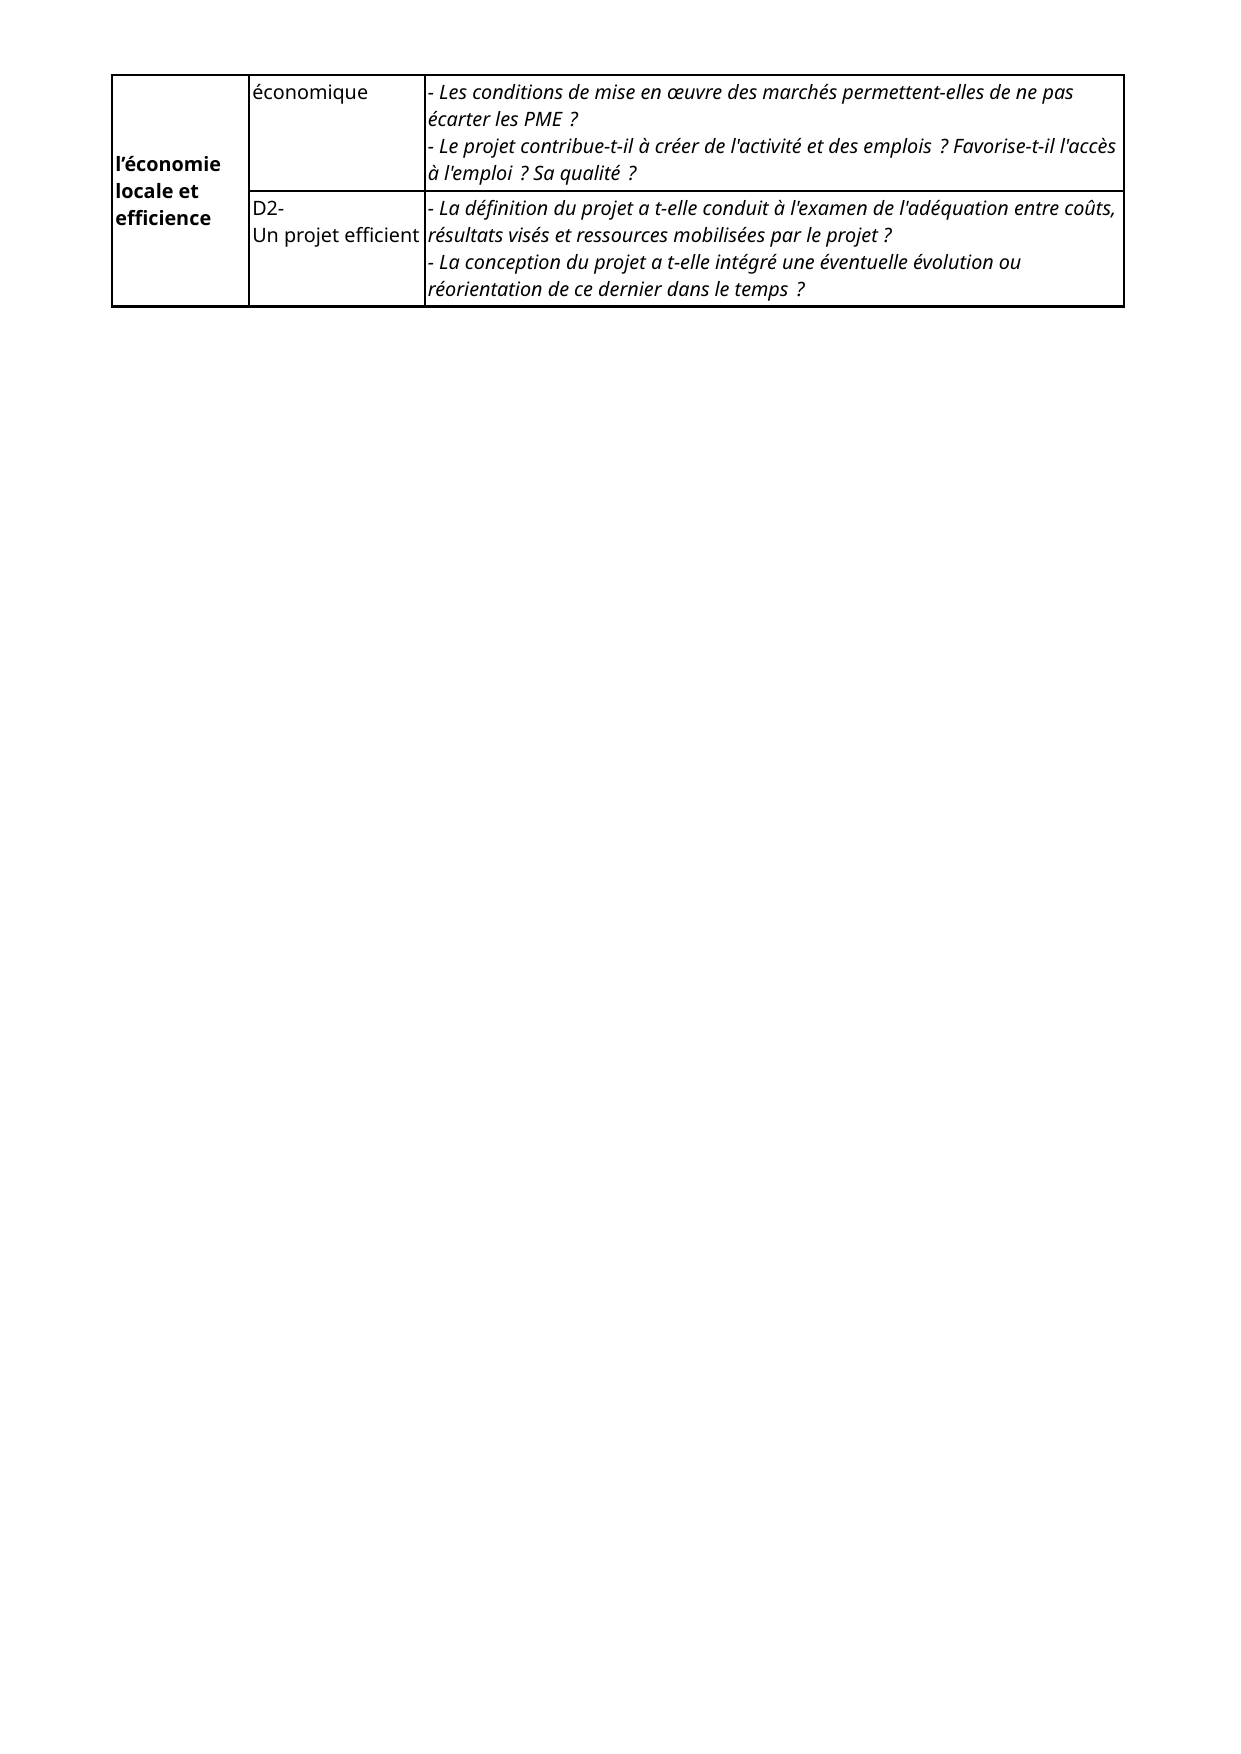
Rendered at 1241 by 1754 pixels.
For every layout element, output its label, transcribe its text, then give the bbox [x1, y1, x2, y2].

table_cell l’économie locale et efficience [113, 76, 248, 305]
table_cell - La définition du projet a t-elle conduit à l'examen de l'adéquation entre coûts, résultats visés et ressources mobilisées par le projet ? - La conception du projet a t-elle intégré une éventuelle évolution ou réorientation de ce dernier dans le temps ? [426, 192, 1123, 305]
table_cell économique [250, 76, 424, 189]
table_cell D2- Un projet efficient [250, 192, 424, 305]
table_cell - Les conditions de mise en œuvre des marchés permettent-elles de ne pas écarter les PME ? - Le projet contribue-t-il à créer de l'activité et des emplois ? Favorise-t-il l'accès à l'emploi ? Sa qualité ? [426, 76, 1123, 189]
